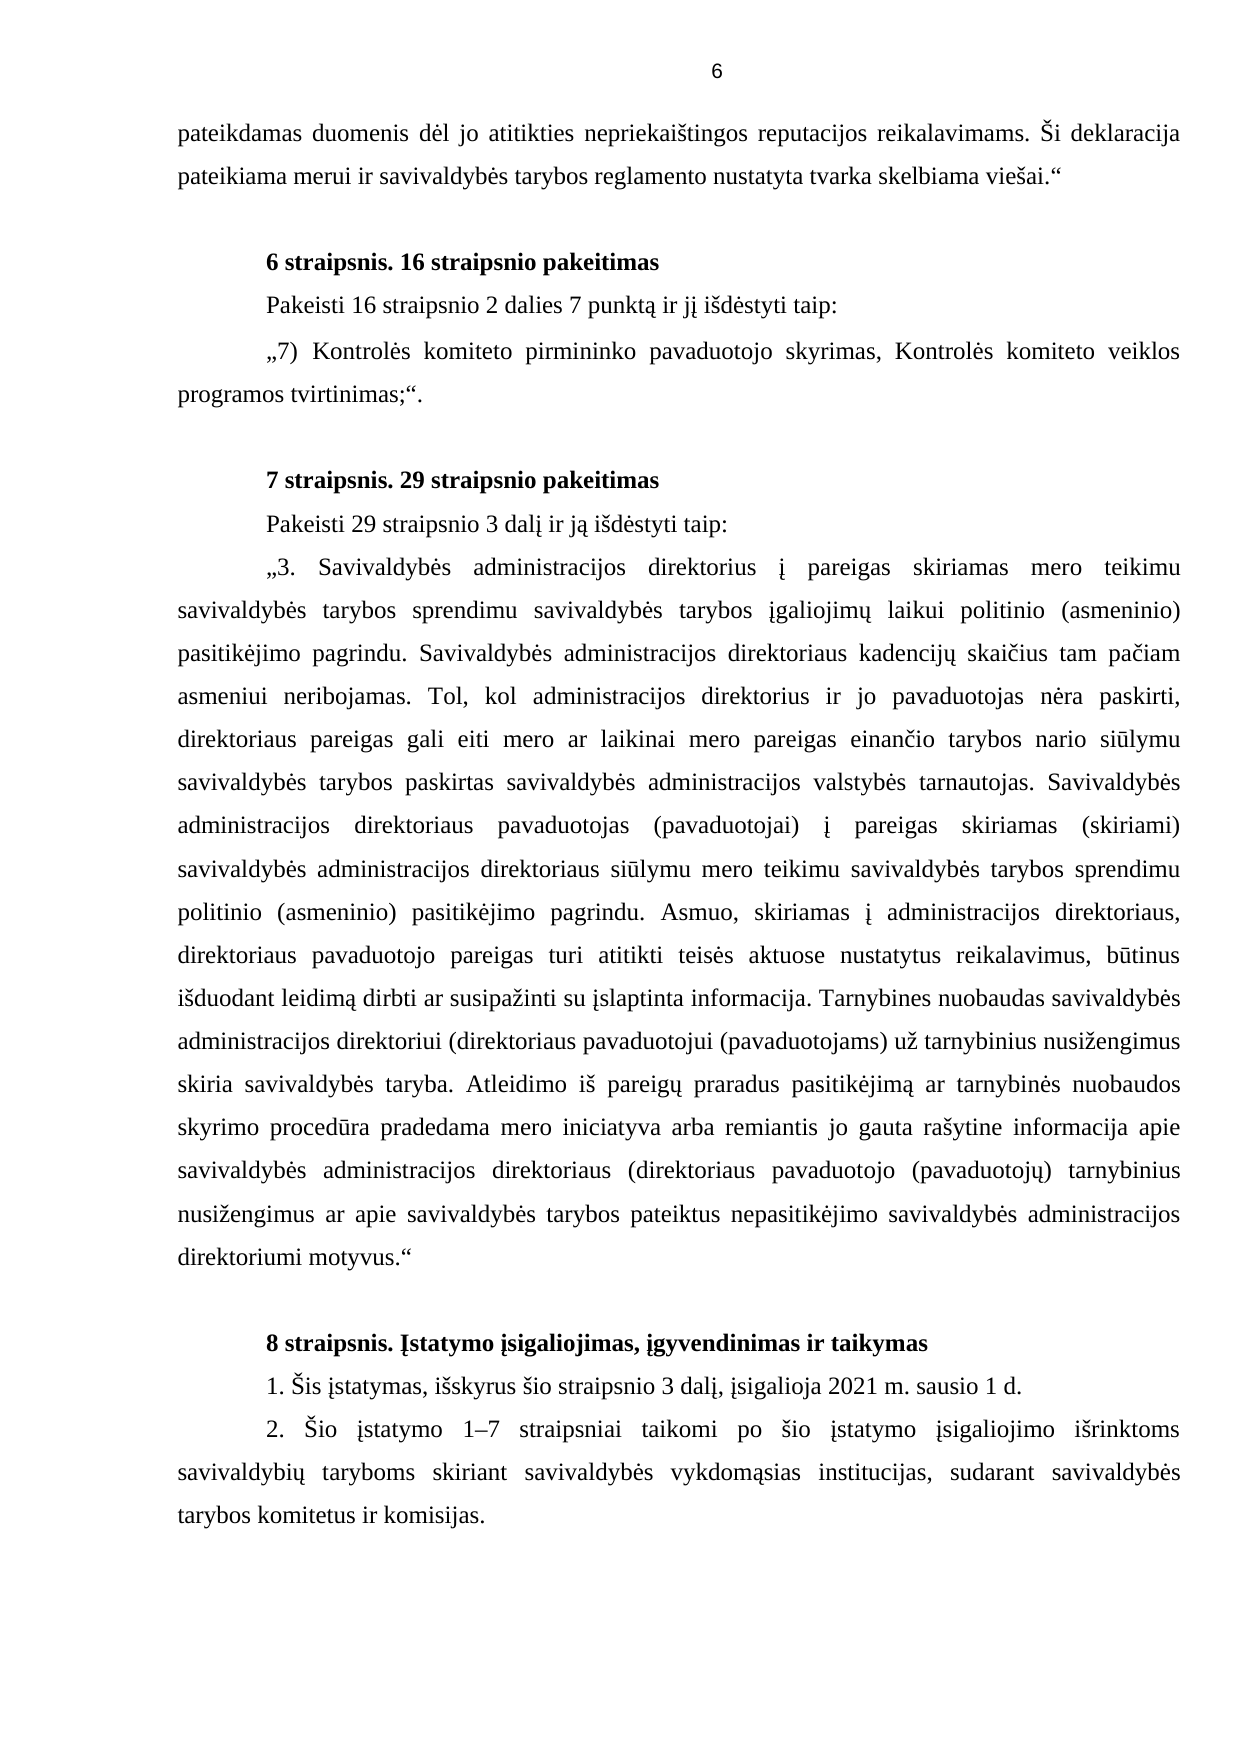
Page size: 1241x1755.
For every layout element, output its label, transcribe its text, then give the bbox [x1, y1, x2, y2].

text „3. Savivaldybės administracijos direktorius į pareigas skiriamas mero teikimu savivaldybės tarybos sprendimu savivaldybės tarybos įgaliojimų laikui politinio (asmeninio) pasitikėjimo pagrindu. Savivaldybės administracijos direktoriaus kadencijų skaičius tam pačiam asmeniui neribojamas. Tol, kol administracijos direktorius ir jo pavaduotojas nėra paskirti, direktoriaus pareigas gali eiti mero ar laikinai mero pareigas einančio tarybos nario siūlymu savivaldybės tarybos paskirtas savivaldybės administracijos valstybės tarnautojas. Savivaldybės administracijos direktoriaus pavaduotojas (pavaduotojai) į pareigas skiriamas (skiriami) savivaldybės administracijos direktoriaus siūlymu mero teikimu savivaldybės tarybos sprendimu politinio (asmeninio) pasitikėjimo pagrindu. Asmuo, skiriamas į administracijos direktoriaus, direktoriaus pavaduotojo pareigas turi atitikti teisės aktuose nustatytus reikalavimus, būtinus išduodant leidimą dirbti ar susipažinti su įslaptinta informacija. Tarnybines nuobaudas savivaldybės administracijos direktoriui (direktoriaus pavaduotojui (pavaduotojams) už tarnybinius nusižengimus skiria savivaldybės taryba. Atleidimo iš pareigų praradus pasitikėjimą ar tarnybinės nuobaudos skyrimo procedūra pradedama mero iniciatyva arba remiantis jo gauta rašytine informacija apie savivaldybės administracijos direktoriaus (direktoriaus pavaduotojo (pavaduotojų) tarnybinius nusižengimus ar apie savivaldybės tarybos pateiktus nepasitikėjimo savivaldybės administracijos direktoriumi motyvus.“ [177, 552, 1181, 1271]
text 6 straipsnis. 16 straipsnio pakeitimas [177, 247, 1181, 276]
text 2. Šio įstatymo 1–7 straipsniai taikomi po šio įstatymo įsigaliojimo išrinktoms savivaldybių taryboms skiriant savivaldybės vykdomąsias institucijas, sudarant savivaldybės tarybos komitetus ir komisijas. [177, 1414, 1181, 1529]
text Pakeisti 29 straipsnio 3 dalį ir ją išdėstyti taip: [177, 509, 1181, 537]
text pateikdamas duomenis dėl jo atitikties nepriekaištingos reputacijos reikalavimams. Ši deklaracija pateikiama merui ir savivaldybės tarybos reglamento nustatyta tvarka skelbiama viešai.“ [177, 118, 1181, 190]
text Pakeisti 16 straipsnio 2 dalies 7 punktą ir jį išdėstyti taip: [177, 291, 1181, 319]
text 7 straipsnis. 29 straipsnio pakeitimas [177, 466, 1181, 494]
text 1. Šis įstatymas, išskyrus šio straipsnio 3 dalį, įsigalioja 2021 m. sausio 1 d. [177, 1371, 1181, 1400]
text 8 straipsnis. Įstatymo įsigaliojimas, įgyvendinimas ir taikymas [177, 1328, 1181, 1357]
text „7) Kontrolės komiteto pirmininko pavaduotojo skyrimas, Kontrolės komiteto veiklos programos tvirtinimas;“. [177, 334, 1181, 408]
